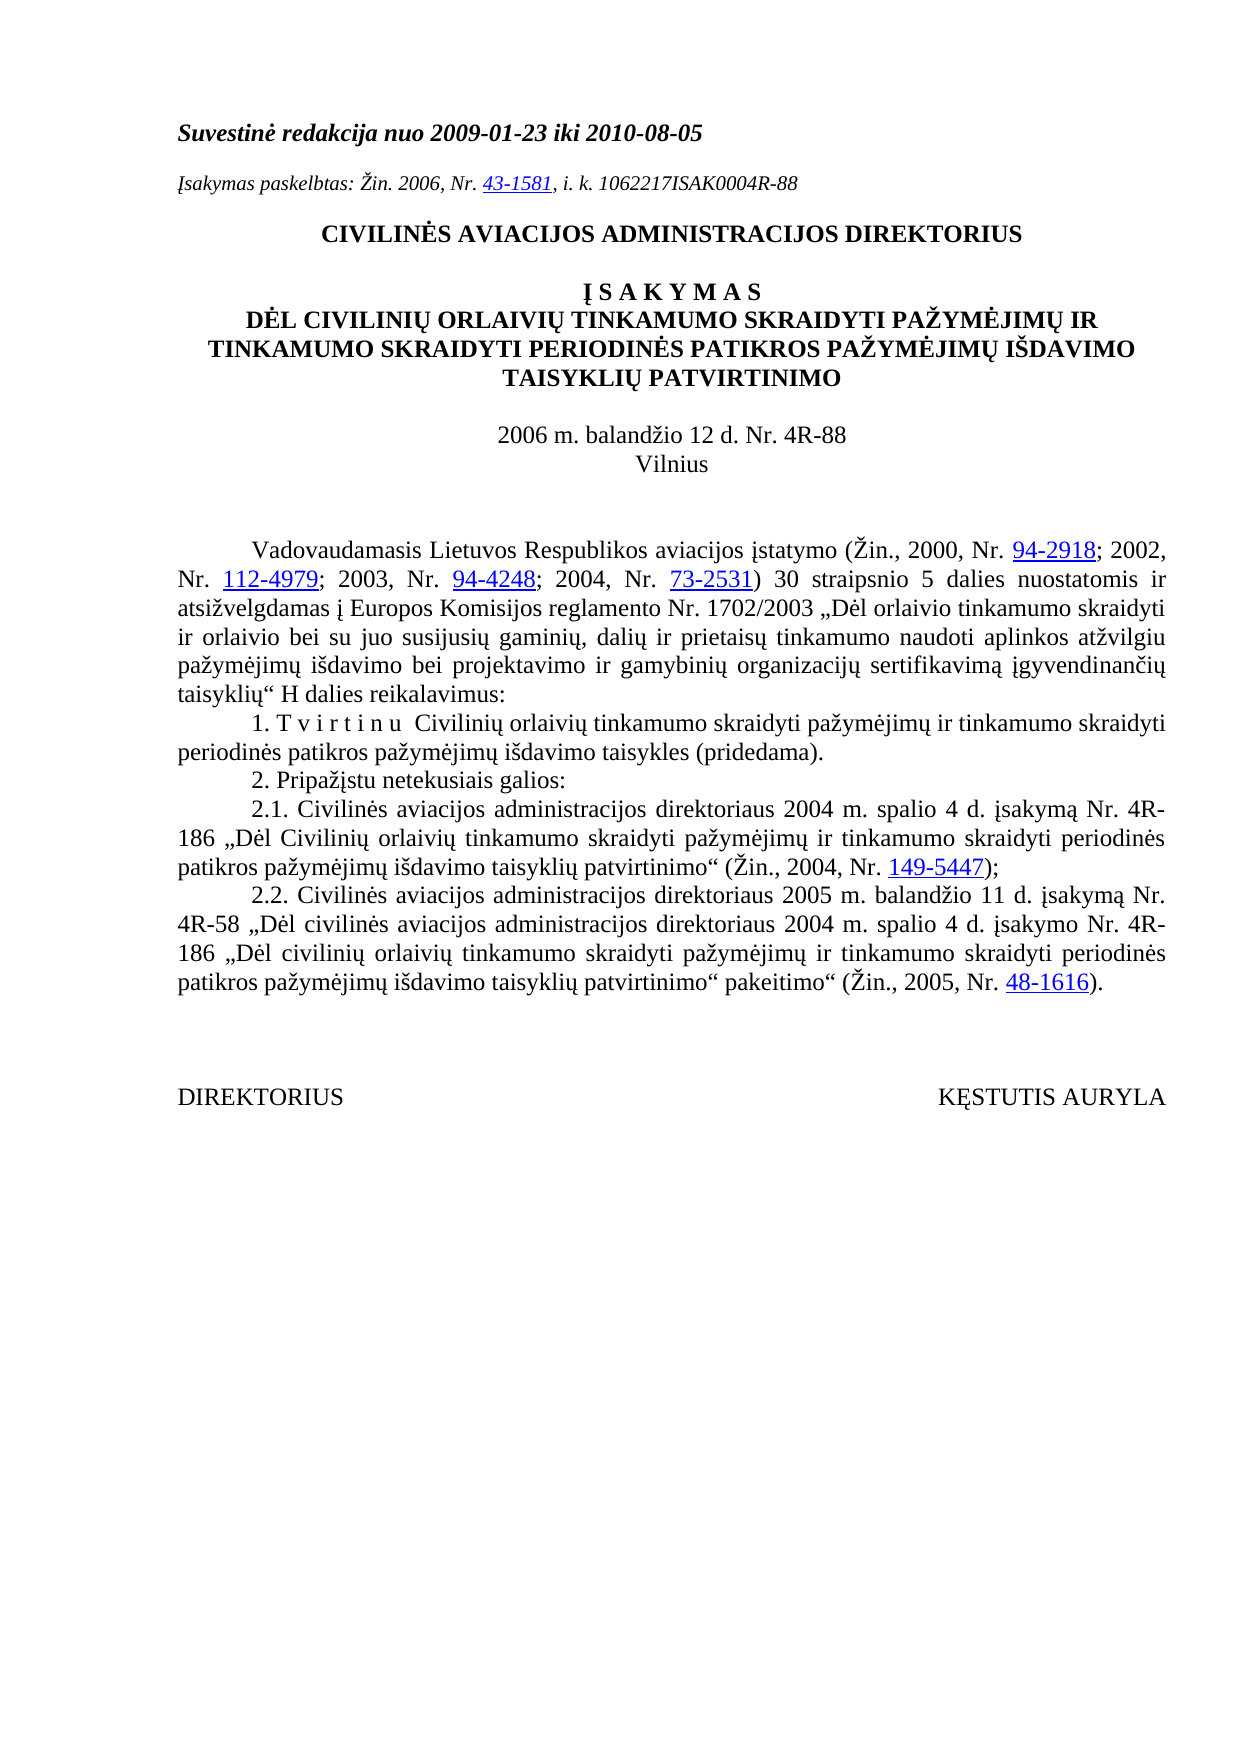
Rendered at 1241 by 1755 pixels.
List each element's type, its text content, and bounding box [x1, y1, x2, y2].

text DIREKTORIUS KĘSTUTIS AURYLA [177, 1082, 1166, 1110]
text 2.2. Civilinės aviacijos administracijos direktoriaus 2005 m. balandžio 11 d. įsakymą Nr. 4R-58 „Dėl civilinės aviacijos administracijos direktoriaus 2004 m. spalio 4 d. įsakymo Nr. 4R-186 „Dėl civilinių orlaivių tinkamumo skraidyti pažymėjimų ir tinkamumo skraidyti periodinės patikros pažymėjimų išdavimo taisyklių patvirtinimo“ pakeitimo“ (Žin., 2005, Nr. 48-1616). [177, 880, 1166, 995]
text Į S A K Y M A S [177, 277, 1166, 305]
text CIVILINĖS AVIACIJOS ADMINISTRACIJOS DIREKTORIUS [177, 219, 1166, 248]
text Vilnius [177, 449, 1166, 478]
text 2.1. Civilinės aviacijos administracijos direktoriaus 2004 m. spalio 4 d. įsakymą Nr. 4R-186 „Dėl Civilinių orlaivių tinkamumo skraidyti pažymėjimų ir tinkamumo skraidyti periodinės patikros pažymėjimų išdavimo taisyklių patvirtinimo“ (Žin., 2004, Nr. 149-5447); [177, 794, 1166, 880]
text Suvestinė redakcija nuo 2009-01-23 iki 2010-08-05 [177, 118, 1166, 147]
text 1. Tvirtinu Civilinių orlaivių tinkamumo skraidyti pažymėjimų ir tinkamumo skraidyti periodinės patikros pažymėjimų išdavimo taisykles (pridedama). [177, 708, 1166, 765]
text DĖL CIVILINIŲ ORLAIVIŲ TINKAMUMO SKRAIDYTI PAŽYMĖJIMŲ IR TINKAMUMO SKRAIDYTI PERIODINĖS PATIKROS PAŽYMĖJIMŲ IŠDAVIMO TAISYKLIŲ PATVIRTINIMO [177, 305, 1166, 392]
text Vadovaudamasis Lietuvos Respublikos aviacijos įstatymo (Žin., 2000, Nr. 94-2918; 2002, Nr. 112-4979; 2003, Nr. 94-4248; 2004, Nr. 73-2531) 30 straipsnio 5 dalies nuostatomis ir atsižvelgdamas į Europos Komisijos reglamento Nr. 1702/2003 „Dėl orlaivio tinkamumo skraidyti ir orlaivio bei su juo susijusių gaminių, dalių ir prietaisų tinkamumo naudoti aplinkos atžvilgiu pažymėjimų išdavimo bei projektavimo ir gamybinių organizacijų sertifikavimą įgyvendinančių taisyklių“ H dalies reikalavimus: [177, 535, 1166, 708]
text Įsakymas paskelbtas: Žin. 2006, Nr. 43-1581, i. k. 1062217ISAK0004R-88 [177, 171, 1166, 195]
text 2. Pripažįstu netekusiais galios: [177, 765, 1166, 794]
text 2006 m. balandžio 12 d. Nr. 4R-88 [177, 420, 1166, 449]
